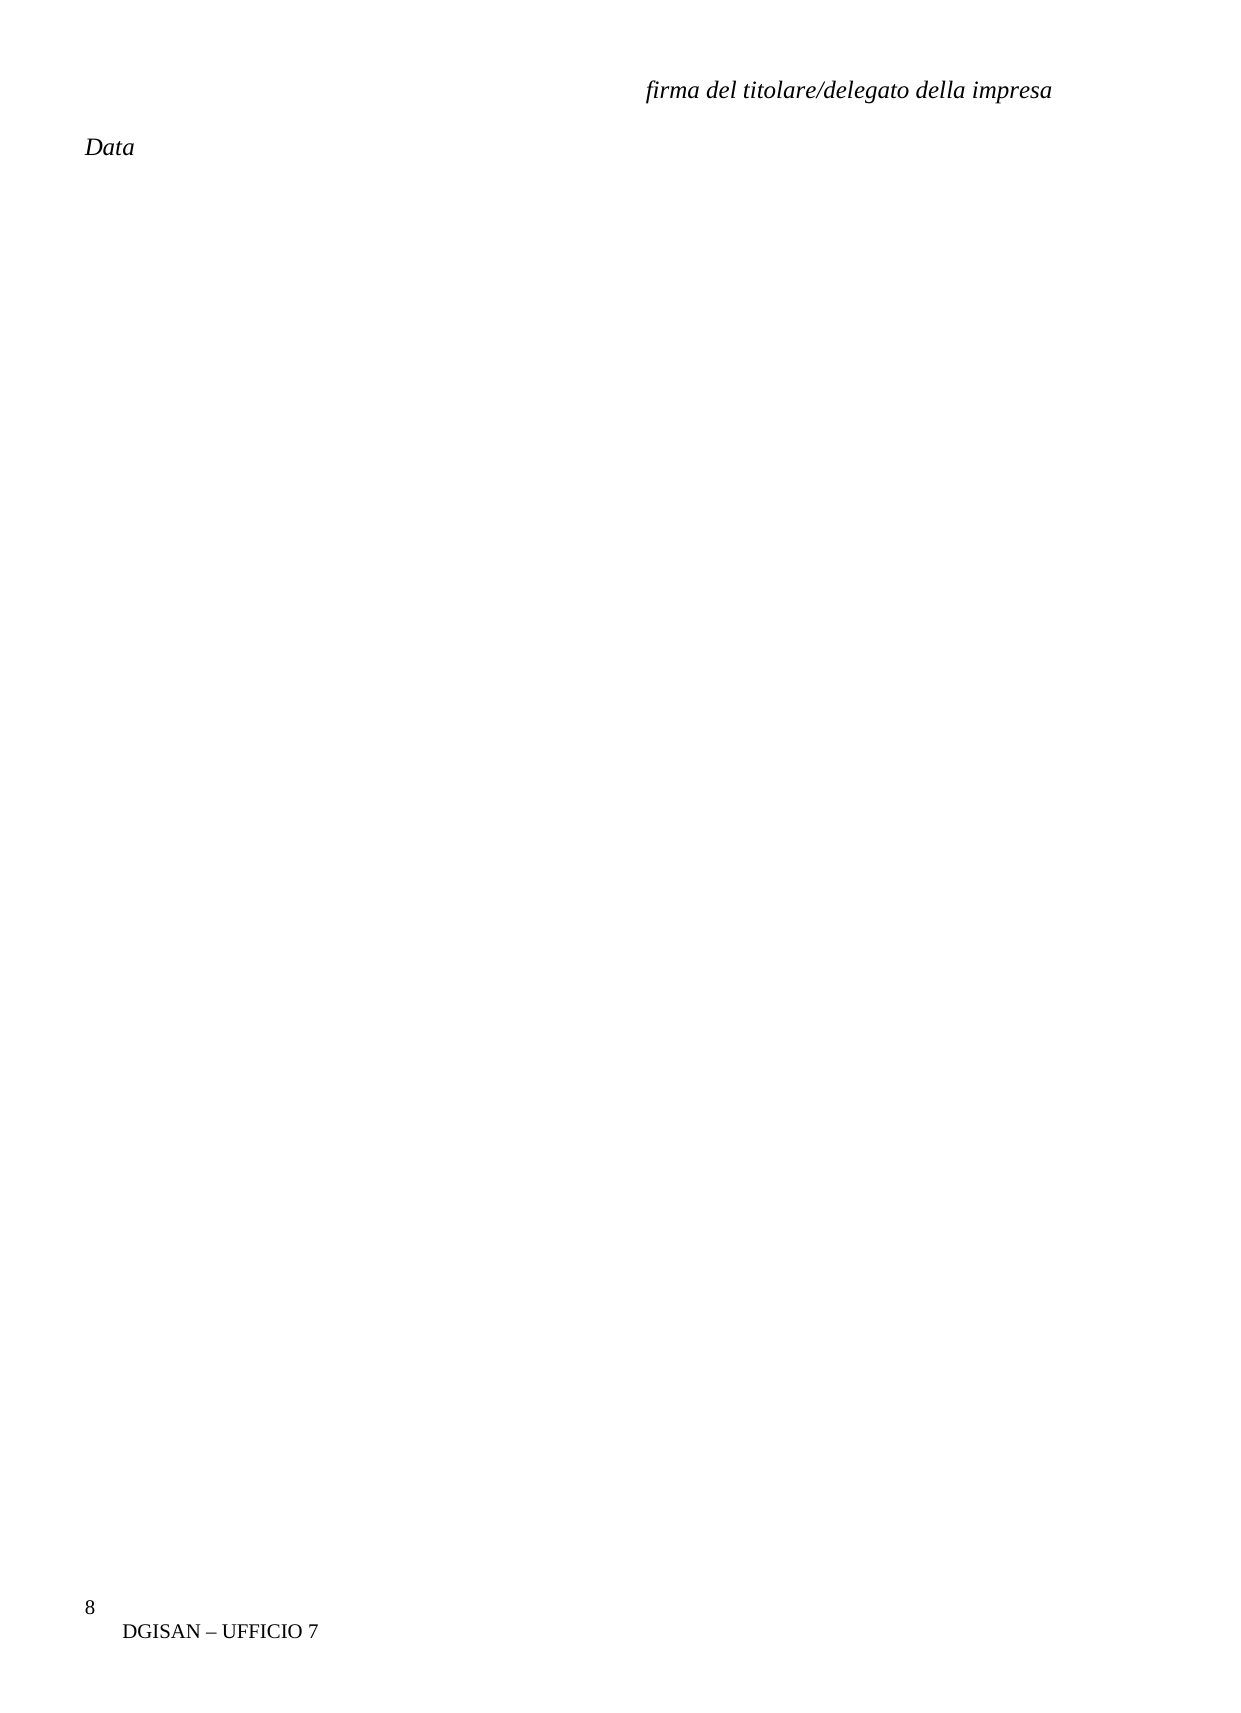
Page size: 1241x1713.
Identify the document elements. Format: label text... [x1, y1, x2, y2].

text firma del titolare/delegato della impresa [646, 75, 1108, 104]
text Data [84, 132, 1108, 161]
